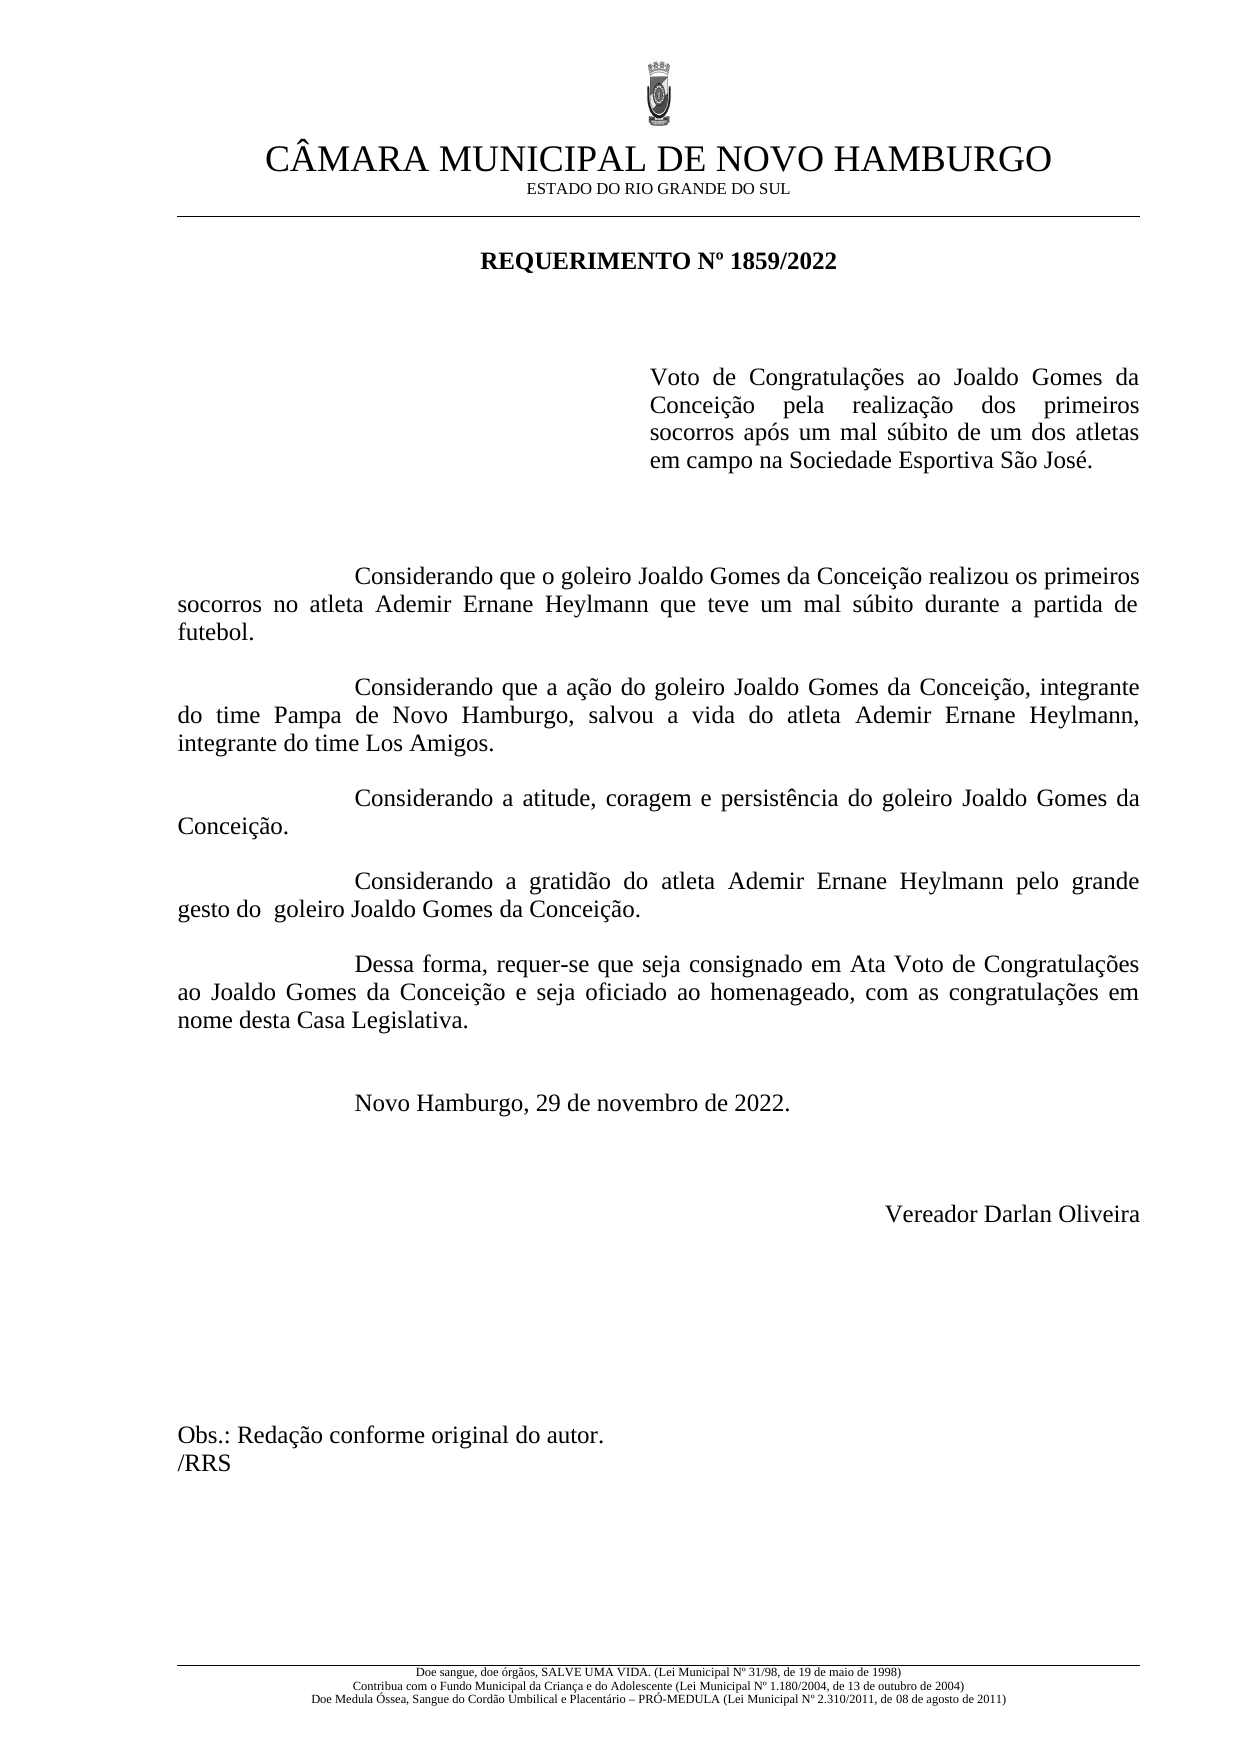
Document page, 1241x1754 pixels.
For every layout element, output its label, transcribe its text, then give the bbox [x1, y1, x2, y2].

text Voto de Congratulações ao Joaldo Gomes da Conceição pela realização dos primeiros socorros após um mal súbito de um dos atletas em campo na Sociedade Esportiva São José. [649, 363, 1140, 474]
text Obs.: Redação conforme original do autor. [177, 1421, 1140, 1449]
text Considerando a gratidão do atleta Ademir Ernane Heylmann pelo grande gesto do goleiro Joaldo Gomes da Conceição. [177, 867, 1140, 923]
text Considerando que a ação do goleiro Joaldo Gomes da Conceição, integrante do time Pampa de Novo Hamburgo, salvou a vida do atleta Ademir Ernane Heylmann, integrante do time Los Amigos. [177, 673, 1140, 756]
text /RRS [177, 1449, 1140, 1477]
text Vereador Darlan Oliveira [177, 1200, 1140, 1227]
text Novo Hamburgo, 29 de novembro de 2022. [177, 1089, 1140, 1117]
text Considerando a atitude, coragem e persistência do goleiro Joaldo Gomes da Conceição. [177, 784, 1140, 839]
text Dessa forma, requer-se que seja consignado em Ata Voto de Congratulações ao Joaldo Gomes da Conceição e seja oficiado ao homenageado, com as congratulações em nome desta Casa Legislativa. [177, 950, 1140, 1033]
text REQUERIMENTO Nº 1859/2022 [177, 247, 1140, 274]
text Considerando que o goleiro Joaldo Gomes da Conceição realizou os primeiros socorros no atleta Ademir Ernane Heylmann que teve um mal súbito durante a partida de futebol. [177, 562, 1140, 646]
